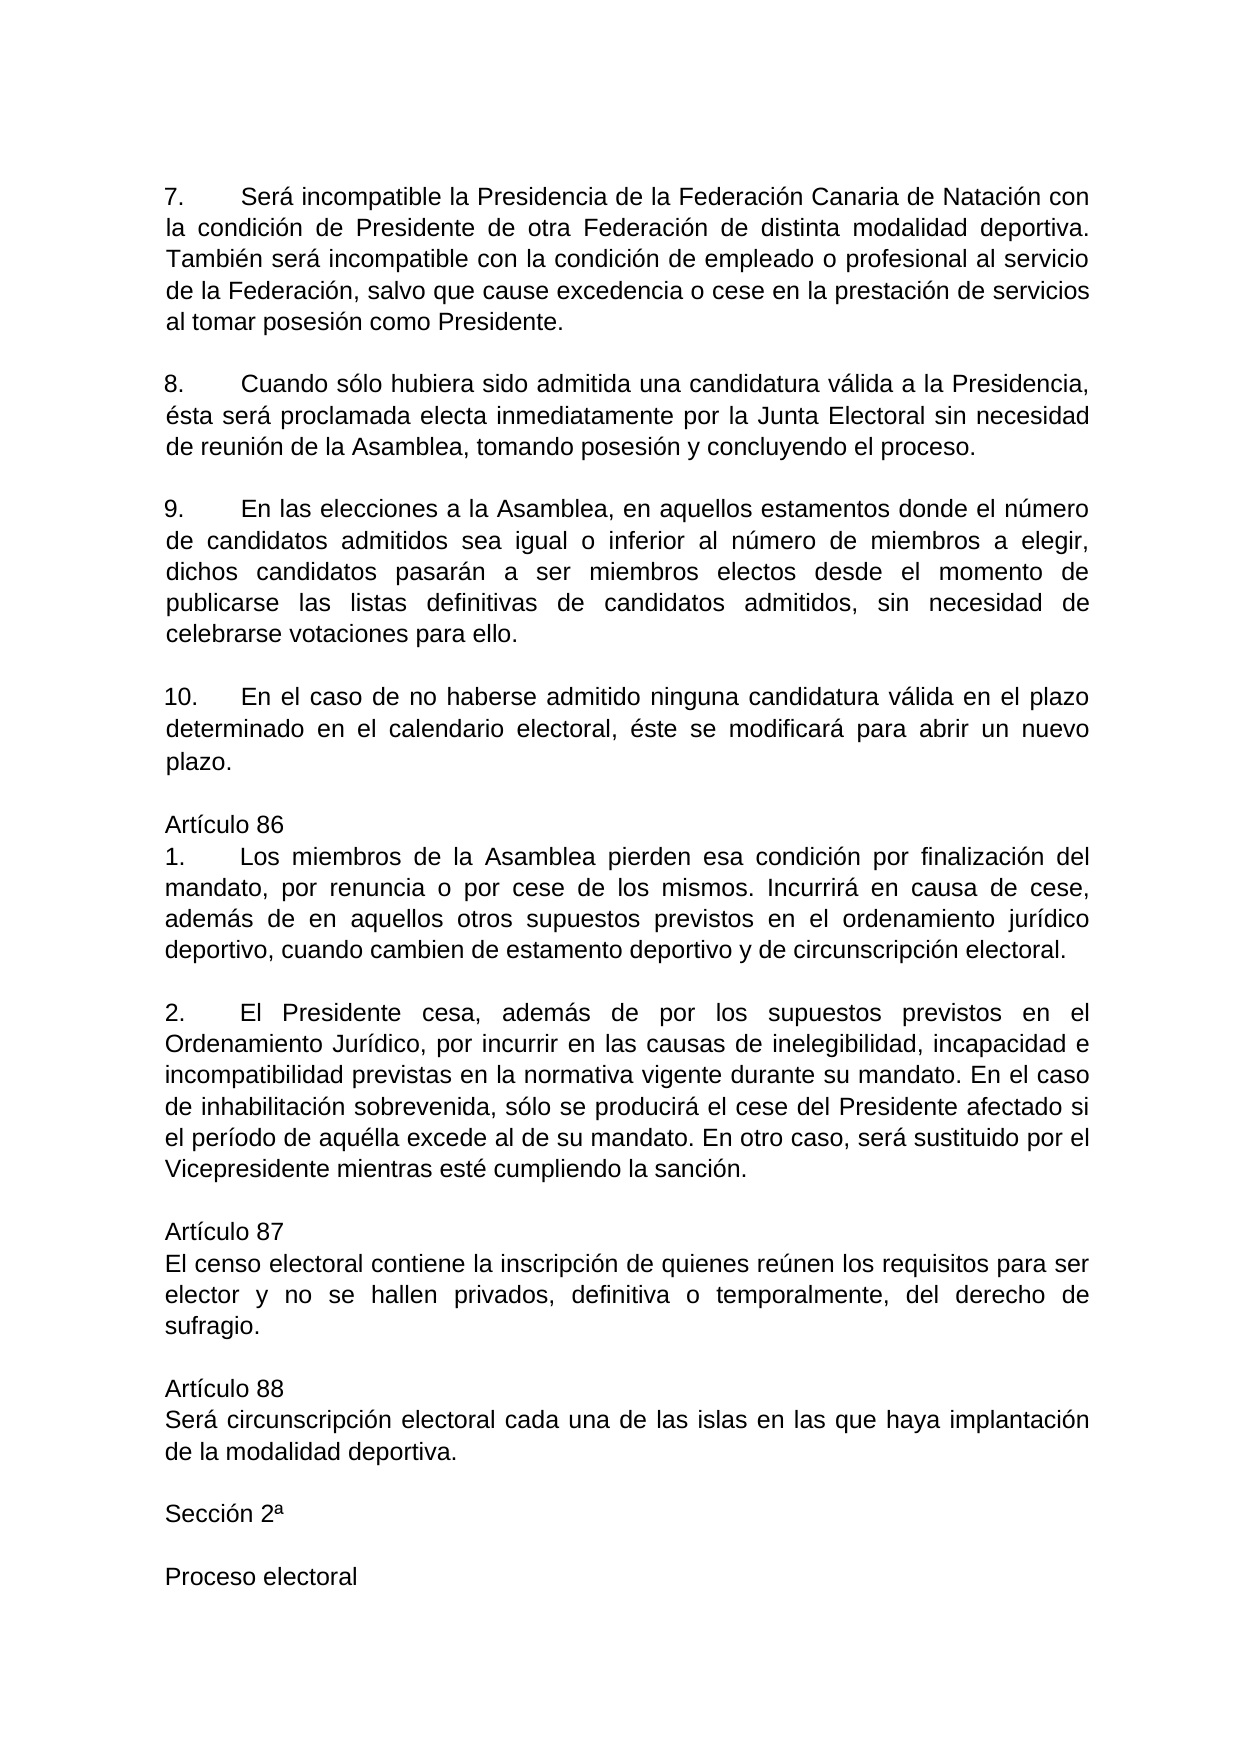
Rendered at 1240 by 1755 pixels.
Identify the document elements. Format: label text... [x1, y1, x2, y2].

text Artículo 86 [164, 810, 1091, 839]
text Sección 2ª [164, 1499, 1091, 1528]
text El censo electoral contiene la inscripción de quienes reúnen los requisitos para ser elector y no se hallen privados, definitiva o temporalmente, del derecho de sufragio. [164, 1248, 1091, 1340]
text Será circunscripción electoral cada una de las islas en las que haya implantación de la modalidad deportiva. [164, 1405, 1091, 1465]
list En las elecciones a la Asamblea, en aquellos estamentos donde el número de candidatos admitidos sea igual o inferior al número de miembros a elegir, dichos candidatos pasarán a ser miembros electos desde el momento de publicarse las listas definitivas de candidatos admitidos, sin necesidad de celebrarse votaciones para ello. [163, 494, 1091, 648]
text Proceso electoral [164, 1562, 1091, 1590]
list En el caso de no haberse admitido ninguna candidatura válida en el plazo determinado en el calendario electoral, éste se modificará para abrir un nuevo plazo. [163, 682, 1091, 776]
text Artículo 88 [164, 1373, 1091, 1402]
list El Presidente cesa, además de por los supuestos previstos en el Ordenamiento Jurídico, por incurrir en las causas de inelegibilidad, incapacidad e incompatibilidad previstas en la normativa vigente durante su mandato. En el caso de inhabilitación sobrevenida, sólo se producirá el cese del Presidente afectado si el período de aquélla excede al de su mandato. En otro caso, será sustituido por el Vicepresidente mientras esté cumpliendo la sanción. [164, 998, 1091, 1183]
list Cuando sólo hubiera sido admitida una candidatura válida a la Presidencia, ésta será proclamada electa inmediatamente por la Junta Electoral sin necesidad de reunión de la Asamblea, tomando posesión y concluyendo el proceso. [163, 369, 1091, 461]
list Los miembros de la Asamblea pierden esa condición por finalización del mandato, por renuncia o por cese de los mismos. Incurrirá en causa de cese, además de en aquellos otros supuestos previstos en el ordenamiento jurídico deportivo, cuando cambien de estamento deportivo y de circunscripción electoral. [164, 842, 1091, 964]
text Artículo 87 [164, 1217, 1091, 1246]
list Será incompatible la Presidencia de la Federación Canaria de Natación con la condición de Presidente de otra Federación de distinta modalidad deportiva. También será incompatible con la condición de empleado o profesional al servicio de la Federación, salvo que cause excedencia o cese en la prestación de servicios al tomar posesión como Presidente. [163, 182, 1091, 336]
